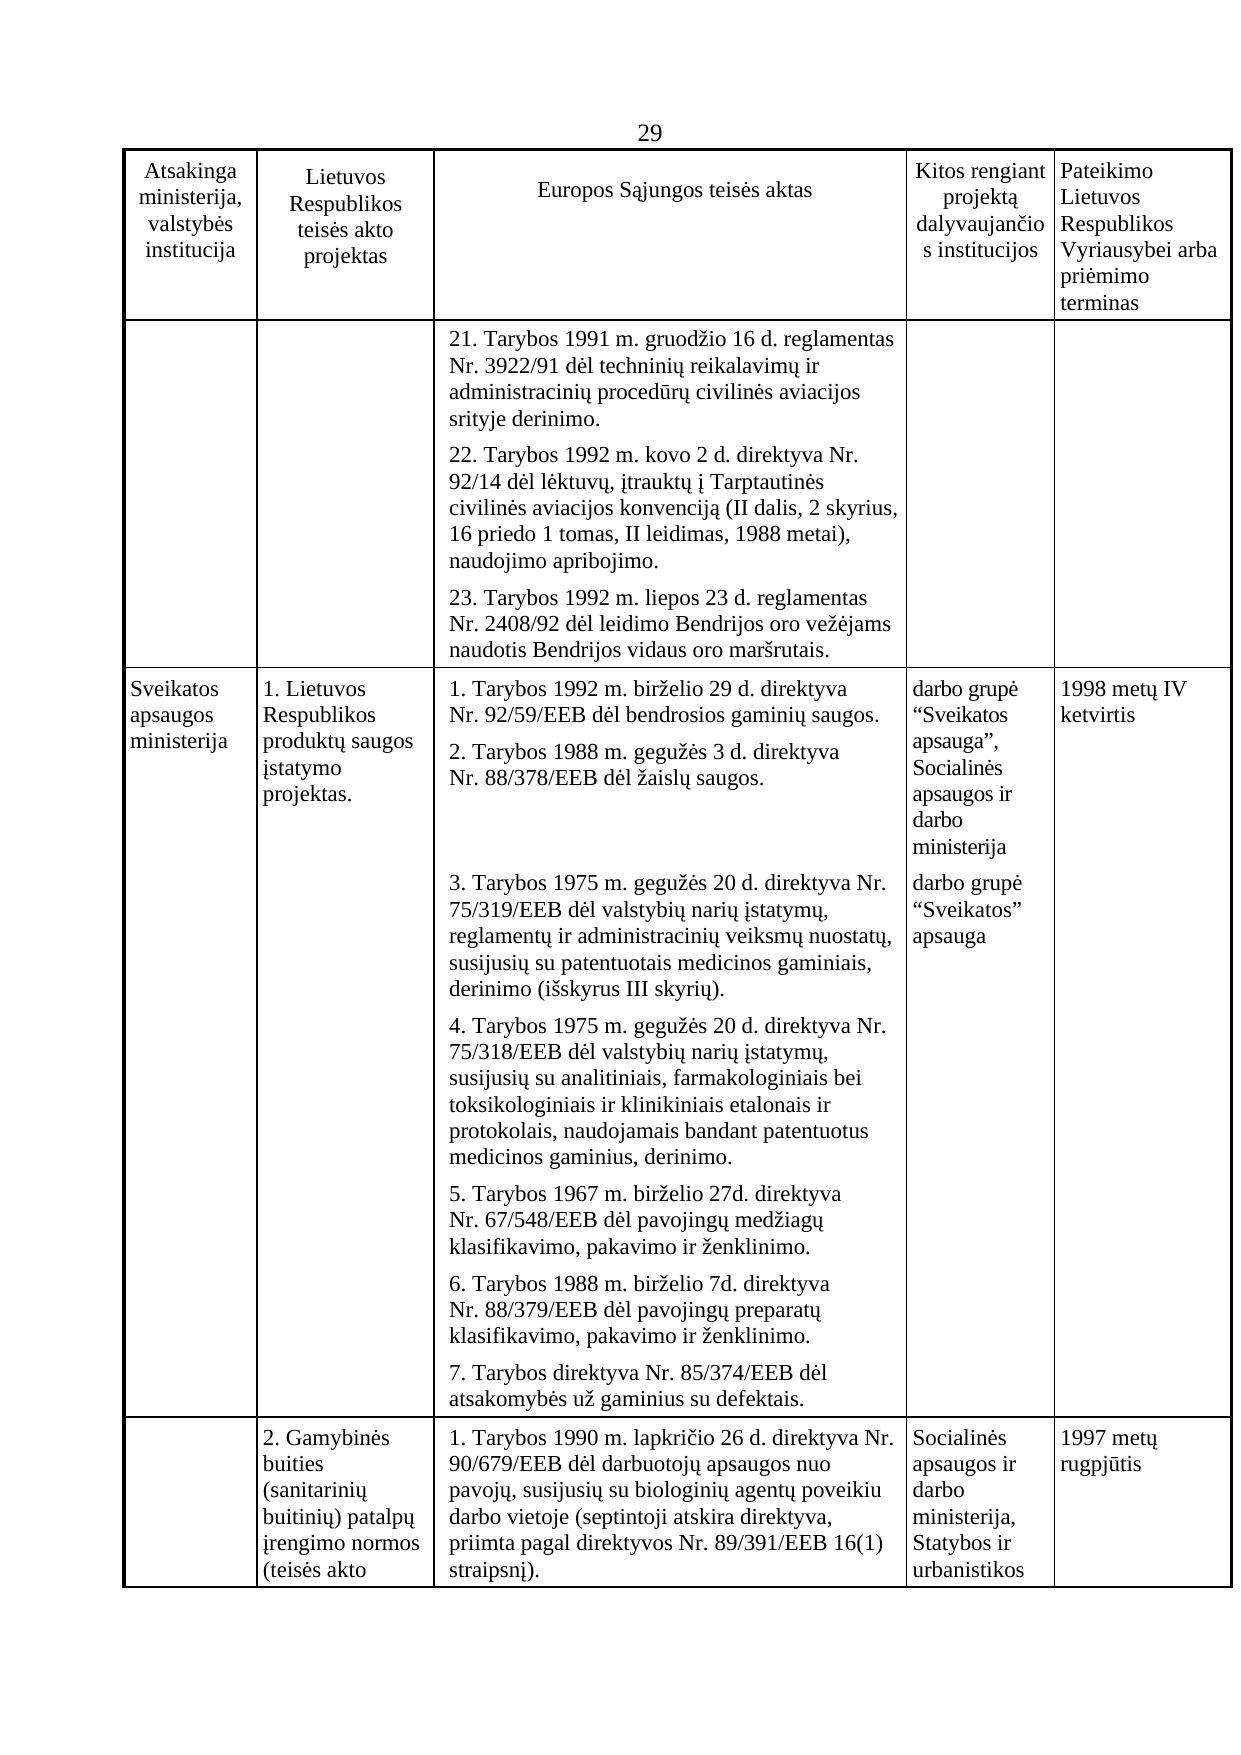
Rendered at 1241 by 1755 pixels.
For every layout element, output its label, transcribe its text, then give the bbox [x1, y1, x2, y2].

table_cell darbo grupė “Sveikatos” apsauga [907, 863, 1054, 1416]
table_cell [126, 321, 256, 667]
table_cell Socialinės apsaugos ir darbo ministerija, Statybos ir urbanistikos [907, 1418, 1054, 1586]
table_cell 1. Tarybos 1990 m. lapkričio 26 d. direktyva Nr. 90/679/EEB dėl darbuotojų apsaugos nuo pavojų, susijusių su biologinių agentų poveikiu darbo vietoje (septintoji atskira direktyva, priimta pagal direktyvos Nr. 89/391/EEB 16(1) straipsnį). [435, 1418, 906, 1586]
table_cell 21. Tarybos 1991 m. gruodžio 16 d. reglamentas Nr. 3922/91 dėl techninių reikalavimų ir administracinių procedūrų civilinės aviacijos srityje derinimo. 22. Tarybos 1992 m. kovo 2 d. direktyva Nr. 92/14 dėl lėktuvų, įtrauktų į Tarptautinės civilinės aviacijos konvenciją (II dalis, 2 skyrius, 16 priedo 1 tomas, II leidimas, 1988 metai), naudojimo apribojimo. 23. Tarybos 1992 m. liepos 23 d. reglamentas Nr. 2408/92 dėl leidimo Bendrijos oro vežėjams naudotis Bendrijos vidaus oro maršrutais. [435, 321, 906, 667]
table_cell 1. Tarybos 1992 m. birželio 29 d. direktyva Nr. 92/59/EEB dėl bendrosios gaminių saugos. 2. Tarybos 1988 m. gegužės 3 d. direktyva Nr. 88/378/EEB dėl žaislų saugos. [435, 668, 906, 863]
table_cell [258, 863, 433, 1416]
table_header Europos Sąjungos teisės aktas [435, 151, 906, 319]
table_cell Sveikatos apsaugos ministerija [126, 668, 256, 863]
table_cell 1. Lietuvos Respublikos produktų saugos įstatymo projektas. [258, 668, 433, 863]
table_cell [1055, 863, 1230, 1416]
table_header Kitos rengiant projektą dalyvaujančios institucijos [907, 151, 1054, 319]
table_cell darbo grupė “Sveikatos apsauga”, Socialinės apsaugos ir darbo ministerija [907, 668, 1054, 863]
table_cell [907, 321, 1054, 667]
table_cell 1998 metų IV ketvirtis [1055, 668, 1230, 863]
table_cell [1055, 321, 1230, 667]
table_header Lietuvos Respublikos teisės akto projektas [258, 151, 433, 319]
table_header Pateikimo Lietuvos Respublikos Vyriausybei arba priėmimo terminas [1055, 151, 1230, 319]
table_cell [126, 863, 256, 1416]
table_cell 2. Gamybinės buities (sanitarinių buitinių) patalpų įrengimo normos (teisės akto [258, 1418, 433, 1586]
table_cell [126, 1418, 256, 1586]
table_cell [258, 321, 433, 667]
table_cell 1997 metų rugpjūtis [1055, 1418, 1230, 1586]
table_cell 3. Tarybos 1975 m. gegužės 20 d. direktyva Nr. 75/319/EEB dėl valstybių narių įstatymų, reglamentų ir administracinių veiksmų nuostatų, susijusių su patentuotais medicinos gaminiais, derinimo (išskyrus III skyrių). 4. Tarybos 1975 m. gegužės 20 d. direktyva Nr. 75/318/EEB dėl valstybių narių įstatymų, susijusių su analitiniais, farmakologiniais bei toksikologiniais ir klinikiniais etalonais ir protokolais, naudojamais bandant patentuotus medicinos gaminius, derinimo. 5. Tarybos 1967 m. birželio 27d. direktyva Nr. 67/548/EEB dėl pavojingų medžiagų klasifikavimo, pakavimo ir ženklinimo. 6. Tarybos 1988 m. birželio 7d. direktyva Nr. 88/379/EEB dėl pavojingų preparatų klasifikavimo, pakavimo ir ženklinimo. 7. Tarybos direktyva Nr. 85/374/EEB dėl atsakomybės už gaminius su defektais. [435, 863, 906, 1416]
table_header Atsakinga ministerija, valstybės institucija [126, 151, 256, 319]
